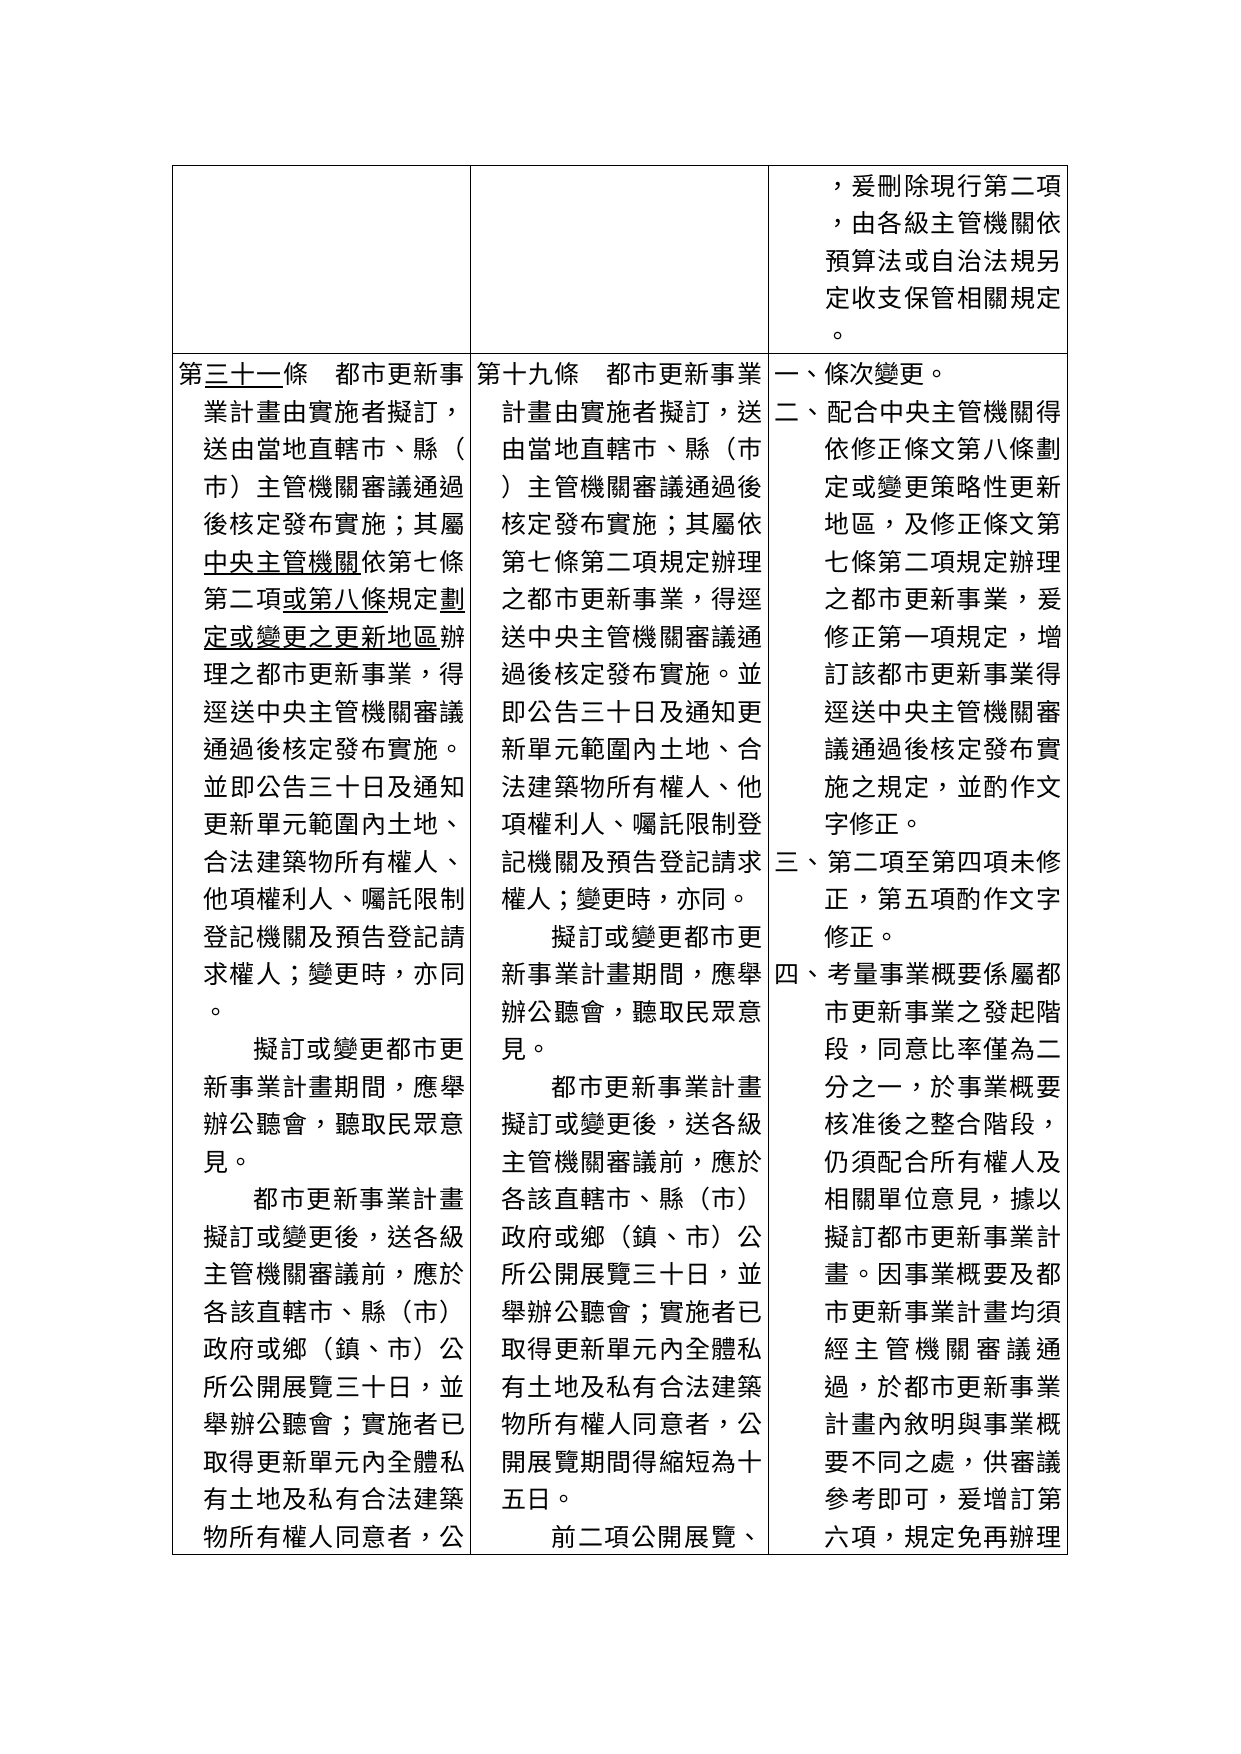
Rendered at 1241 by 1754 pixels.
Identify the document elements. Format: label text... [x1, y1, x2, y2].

table_cell 第三十一條 都市更新事業計畫由實施者擬訂，送由當地直轄巿、縣（巿）主管機關審議通過後核定發布實施；其屬中央主管機關依第七條第二項或第八條規定劃定或變更之更新地區辦理之都市更新事業，得逕送中央主管機關審議通過後核定發布實施。並即公告三十日及通知更新單元範圍內土地、合法建築物所有權人、他項權利人、囑託限制登記機關及預告登記請求權人；變更時，亦同。 擬訂或變更都市更新事業計畫期間，應舉辦公聽會，聽取民眾意見。 都市更新事業計畫擬訂或變更後，送各級主管機關審議前，應於各該直轄市、縣（市）政府或鄉（鎮、市）公所公開展覽三十日，並舉辦公聽會；實施者已取得更新單元內全體私有土地及私有合法建築物所有權人同意者，公 [173, 354, 470, 1554]
table_cell 第十九條 都市更新事業計畫由實施者擬訂，送由當地直轄巿、縣（巿）主管機關審議通過後核定發布實施；其屬依第七條第二項規定辦理之都市更新事業，得逕送中央主管機關審議通過後核定發布實施。並即公告三十日及通知更新單元範圍內土地、合法建築物所有權人、他項權利人、囑託限制登記機關及預告登記請求權人；變更時，亦同。 擬訂或變更都市更新事業計畫期間，應舉辦公聽會，聽取民眾意見。 都市更新事業計畫擬訂或變更後，送各級主管機關審議前，應於各該直轄市、縣（市）政府或鄉（鎮、市）公所公開展覽三十日，並舉辦公聽會；實施者已取得更新單元內全體私有土地及私有合法建築物所有權人同意者，公開展覽期間得縮短為十五日。 前二項公開展覽、 [471, 354, 768, 1554]
table_cell 一、條次變更。 二、配合中央主管機關得依修正條文第八條劃定或變更策略性更新地區，及修正條文第七條第二項規定辦理之都市更新事業，爰修正第一項規定，增訂該都市更新事業得逕送中央主管機關審議通過後核定發布實施之規定，並酌作文字修正。 三、第二項至第四項未修正，第五項酌作文字修正。 四、考量事業概要係屬都市更新事業之發起階段，同意比率僅為二分之一，於事業概要核准後之整合階段，仍須配合所有權人及相關單位意見，據以擬訂都市更新事業計畫。因事業概要及都市更新事業計畫均須經主管機關審議通過，於都市更新事業計畫內敘明與事業概要不同之處，供審議參考即可，爰增訂第六項，規定免再辦理 [769, 354, 1067, 1554]
table_cell ，爰刪除現行第二項，由各級主管機關依預算法或自治法規另定收支保管相關規定。 [769, 166, 1067, 353]
table_cell [471, 166, 768, 353]
table_cell [173, 166, 470, 353]
